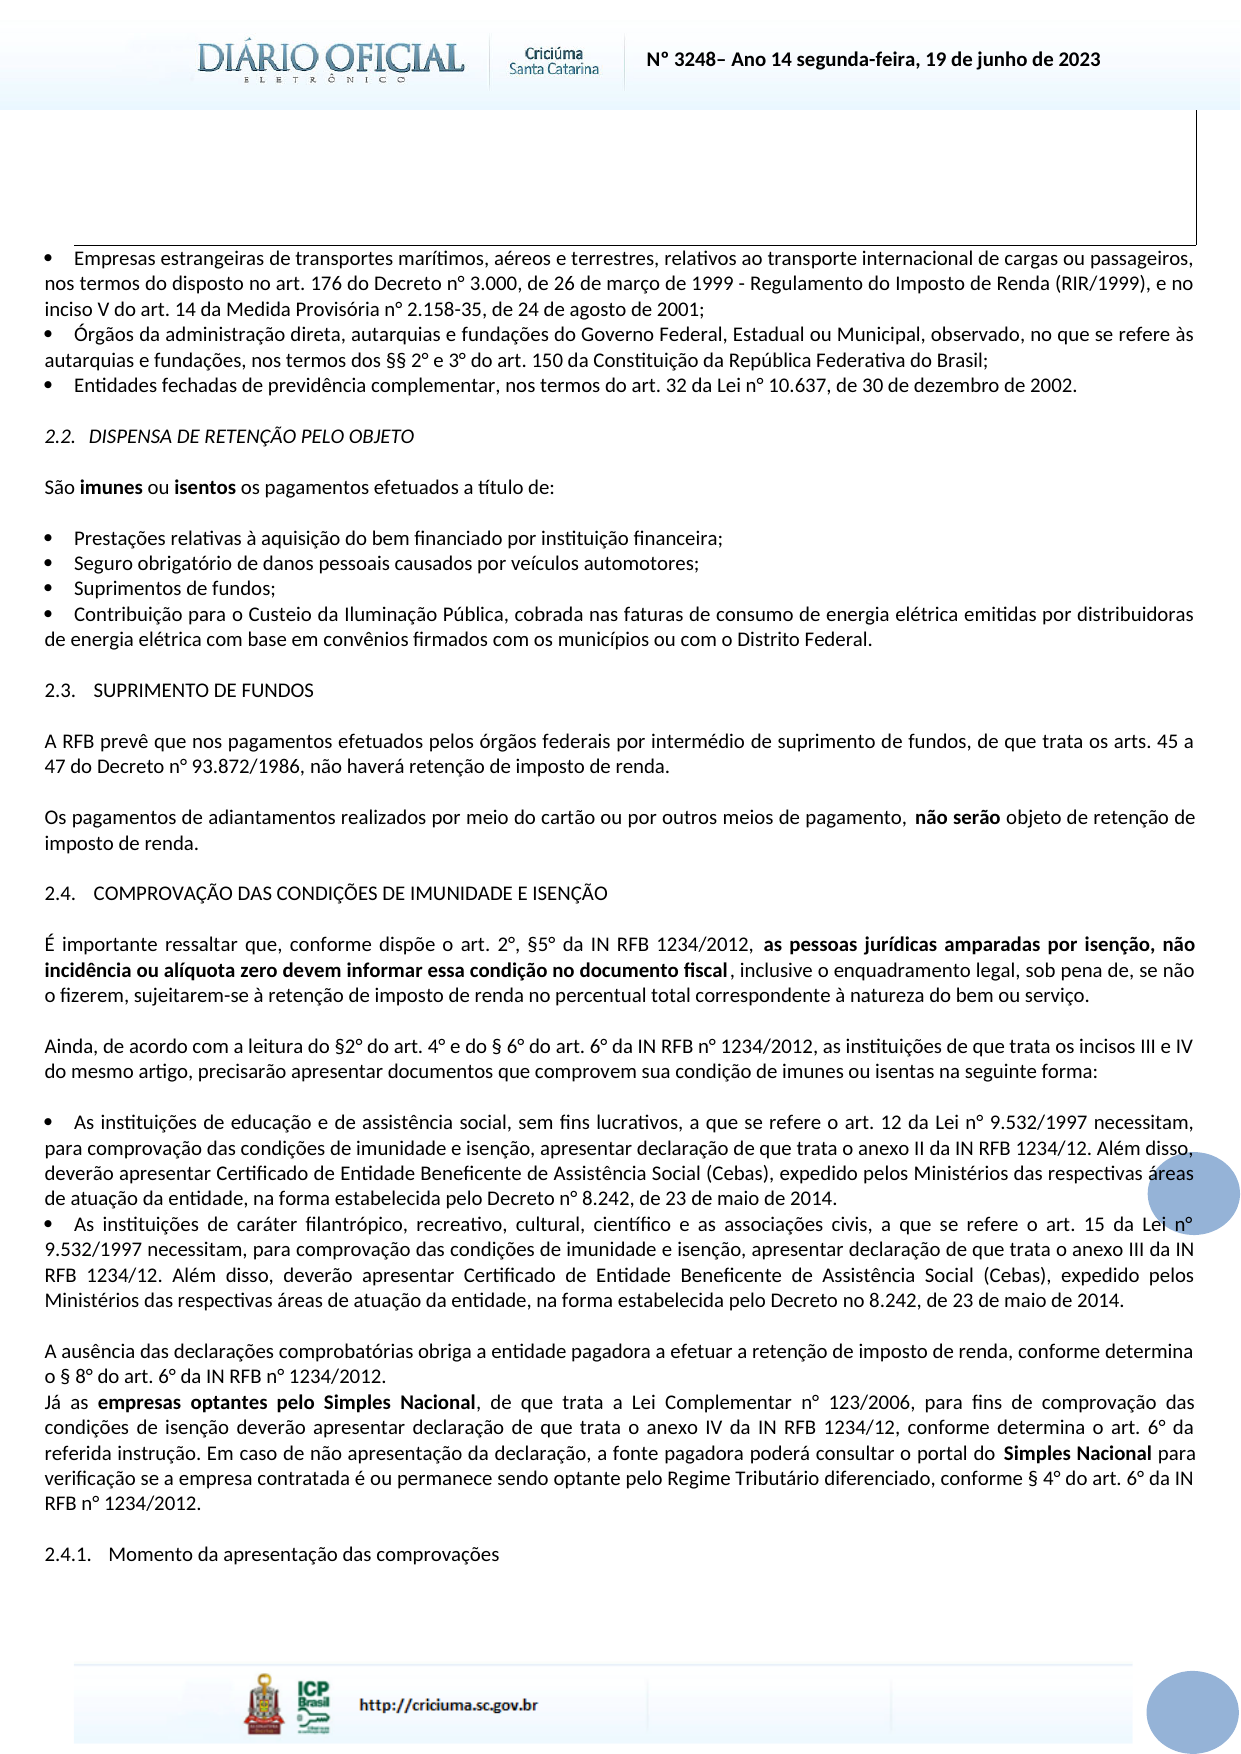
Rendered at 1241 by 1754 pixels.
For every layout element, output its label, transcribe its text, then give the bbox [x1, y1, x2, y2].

list As instituições de caráter filantrópico, recreativo, cultural, científico e as associações civis, a que se refere o art. 15 da Lei n° 9.532/1997 necessitam, para comprovação das condições de imunidade e isenção, apresentar declaração de que trata o anexo III da IN RFB 1234/12. Além disso, deverão apresentar Certificado de Entidade Beneficente de Assistência Social (Cebas), expedido pelos Ministérios das respectivas áreas de atuação da entidade, na forma estabelecida pelo Decreto no 8.242, de 23 de maio de 2014. [44, 1211, 1196, 1313]
list DISPENSA DE RETENÇÃO PELO OBJETO [44, 423, 1196, 448]
text São imunes ou isentos os pagamentos efetuados a título de: [44, 474, 1196, 499]
list Contribuição para o Custeio da Iluminação Pública, cobrada nas faturas de consumo de energia elétrica emitidas por distribuidoras de energia elétrica com base em convênios firmados com os municípios ou com o Distrito Federal. [44, 601, 1196, 652]
list SUPRIMENTO DE FUNDOS [44, 677, 1196, 703]
list Empresas estrangeiras de transportes marítimos, aéreos e terrestres, relativos ao transporte internacional de cargas ou passageiros, nos termos do disposto no art. 176 do Decreto n° 3.000, de 26 de março de 1999 - Regulamento do Imposto de Renda (RIR/1999), e no inciso V do art. 14 da Medida Provisória n° 2.158-35, de 24 de agosto de 2001; [44, 245, 1196, 321]
text Ainda, de acordo com a leitura do §2° do art. 4° e do § 6° do art. 6° da IN RFB n° 1234/2012, as instituições de que trata os incisos III e IV do mesmo artigo, precisarão apresentar documentos que comprovem sua condição de imunes ou isentas na seguinte forma: [44, 1033, 1196, 1084]
list COMPROVAÇÃO DAS CONDIÇÕES DE IMUNIDADE E ISENÇÃO [44, 881, 1196, 906]
list Órgãos da administração direta, autarquias e fundações do Governo Federal, Estadual ou Municipal, observado, no que se refere às autarquias e fundações, nos termos dos §§ 2° e 3° do art. 150 da Constituição da República Federativa do Brasil; [44, 321, 1196, 372]
text É importante ressaltar que, conforme dispõe o art. 2°, §5° da IN RFB 1234/2012, as pessoas jurídicas amparadas por isenção, não incidência ou alíquota zero devem informar essa condição no documento fiscal, inclusive o enquadramento legal, sob pena de, se não o fizerem, sujeitarem-se à retenção de imposto de renda no percentual total correspondente à natureza do bem ou serviço. [44, 931, 1196, 1008]
list Suprimentos de fundos; [44, 576, 1196, 601]
text Os pagamentos de adiantamentos realizados por meio do cartão ou por outros meios de pagamento, não serão objeto de retenção de imposto de renda. [44, 804, 1196, 855]
list Prestações relativas à aquisição do bem financiado por instituição financeira; [44, 525, 1196, 550]
list Momento da apresentação das comprovações [44, 1541, 1196, 1567]
list Seguro obrigatório de danos pessoais causados por veículos automotores; [44, 550, 1196, 576]
list Entidades fechadas de previdência complementar, nos termos do art. 32 da Lei n° 10.637, de 30 de dezembro de 2002. [44, 372, 1196, 398]
text A RFB prevê que nos pagamentos efetuados pelos órgãos federais por intermédio de suprimento de fundos, de que trata os arts. 45 a 47 do Decreto n° 93.872/1986, não haverá retenção de imposto de renda. [44, 728, 1196, 779]
text A ausência das declarações comprobatórias obriga a entidade pagadora a efetuar a retenção de imposto de renda, conforme determina o § 8° do art. 6° da IN RFB n° 1234/2012. [44, 1338, 1196, 1389]
list As instituições de educação e de assistência social, sem fins lucrativos, a que se refere o art. 12 da Lei n° 9.532/1997 necessitam, para comprovação das condições de imunidade e isenção, apresentar declaração de que trata o anexo II da IN RFB 1234/12. Além disso, deverão apresentar Certificado de Entidade Beneficente de Assistência Social (Cebas), expedido pelos Ministérios das respectivas áreas de atuação da entidade, na forma estabelecida pelo Decreto n° 8.242, de 23 de maio de 2014. [44, 1109, 1196, 1211]
text Já as empresas optantes pelo Simples Nacional, de que trata a Lei Complementar n° 123/2006, para fins de comprovação das condições de isenção deverão apresentar declaração de que trata o anexo IV da IN RFB 1234/12, conforme determina o art. 6° da referida instrução. Em caso de não apresentação da declaração, a fonte pagadora poderá consultar o portal do Simples Nacional para verificação se a empresa contratada é ou permanece sendo optante pelo Regime Tributário diferenciado, conforme § 4° do art. 6° da IN RFB n° 1234/2012. [44, 1389, 1196, 1516]
